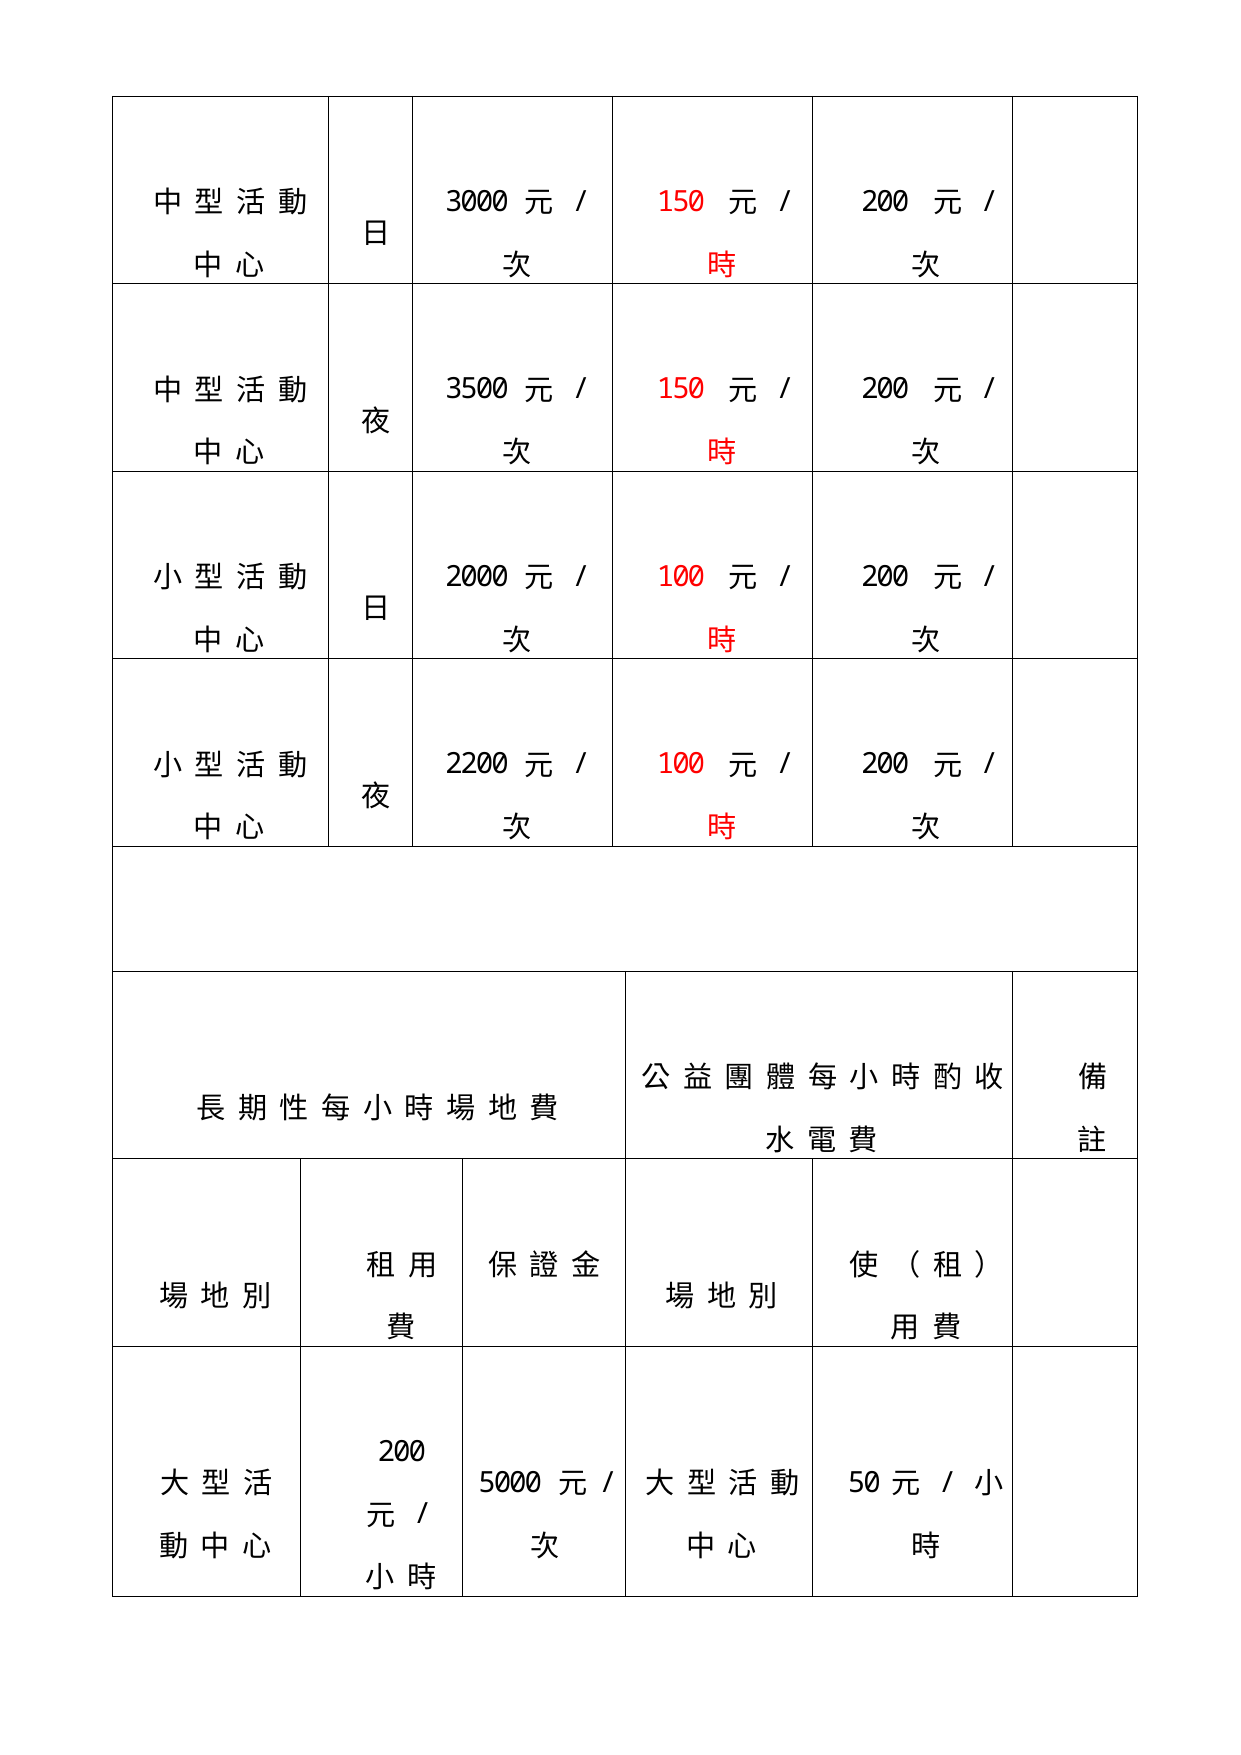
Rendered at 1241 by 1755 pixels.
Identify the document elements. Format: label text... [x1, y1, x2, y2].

table_cell 2200元/次 [413, 659, 612, 846]
table_cell [1013, 1159, 1137, 1346]
table_cell [1013, 97, 1137, 283]
table_cell 大型活動中心 [113, 1347, 300, 1596]
table_cell 中型活動中心 [113, 97, 328, 283]
table_cell 場地別 [113, 1159, 300, 1346]
table_cell [1013, 284, 1137, 471]
table_cell 備 註 [1013, 972, 1137, 1158]
table_cell 小型活動中心 [113, 659, 328, 846]
table_cell [1013, 472, 1137, 658]
table_cell 200元/次 [813, 472, 1012, 658]
table_cell 日 [329, 97, 412, 283]
table_cell 租用費 [301, 1159, 462, 1346]
table_cell [1013, 1347, 1137, 1596]
table_cell 3500元/次 [413, 284, 612, 471]
table_cell 長期性每小時場地費 [113, 972, 625, 1158]
table_cell 日 [329, 472, 412, 658]
table_cell 使（租）用費 [813, 1159, 1012, 1346]
table_cell 5000元/次 [463, 1347, 625, 1596]
table_cell 200元/小時 [301, 1347, 462, 1596]
table_cell 大型活動中心 [626, 1347, 812, 1596]
table_cell 100元/時 [613, 472, 812, 658]
table_cell [113, 847, 1137, 971]
table_cell 2000元/次 [413, 472, 612, 658]
table_cell 保證金 [463, 1159, 625, 1346]
table_cell 公益團體每小時酌收水電費 [626, 972, 1012, 1158]
table_cell 中型活動中心 [113, 284, 328, 471]
table_cell 50元/小時 [813, 1347, 1012, 1596]
table_cell 小型活動中心 [113, 472, 328, 658]
table_cell 200元/次 [813, 97, 1012, 283]
table_cell 夜 [329, 659, 412, 846]
table_cell 100元/時 [613, 659, 812, 846]
table_cell 3000元/次 [413, 97, 612, 283]
table_cell 場地別 [626, 1159, 812, 1346]
table_cell 夜 [329, 284, 412, 471]
table_cell 200元/次 [813, 659, 1012, 846]
table_cell [1013, 659, 1137, 846]
table_cell 150元/時 [613, 284, 812, 471]
table_cell 200元/次 [813, 284, 1012, 471]
table_cell 150元/時 [613, 97, 812, 283]
